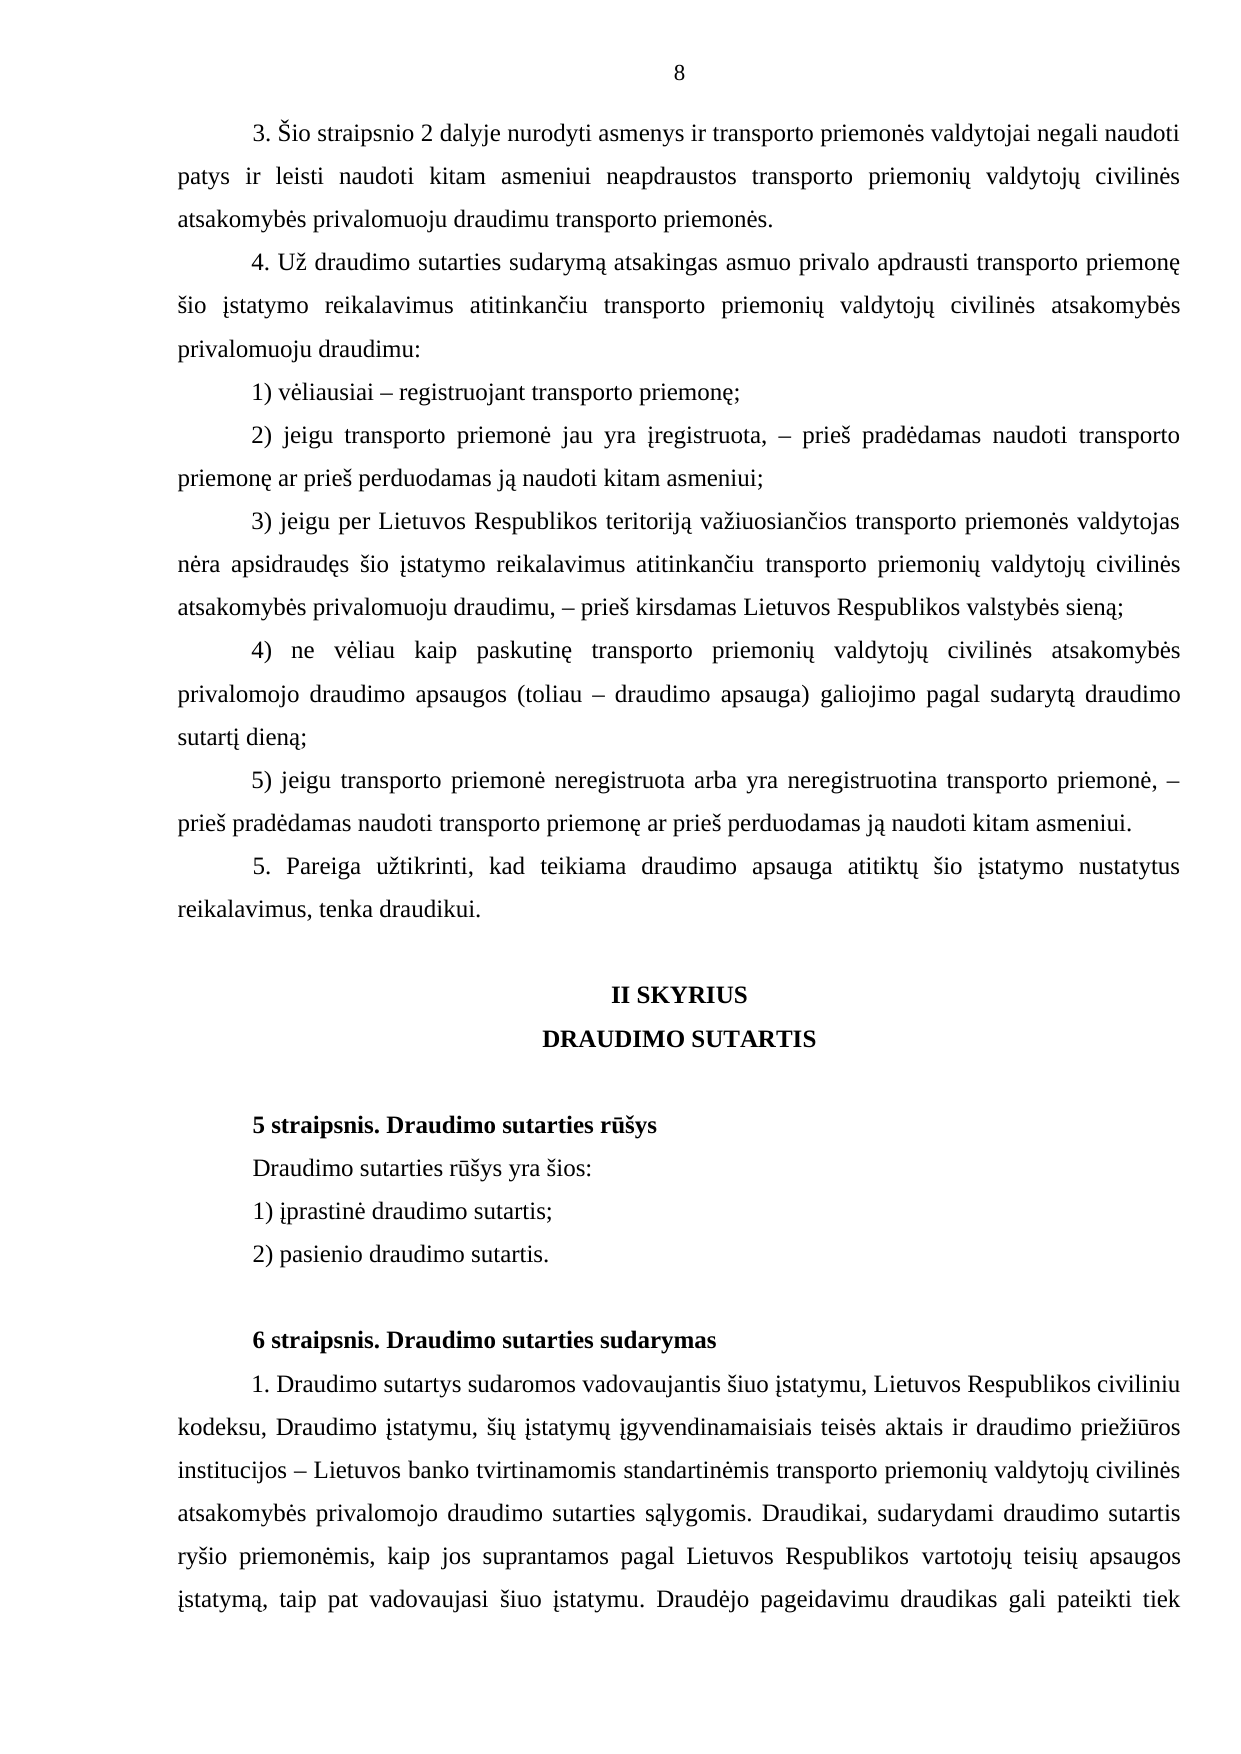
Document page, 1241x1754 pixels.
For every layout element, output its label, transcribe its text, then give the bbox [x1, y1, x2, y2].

text 2) pasienio draudimo sutartis. [177, 1239, 1181, 1268]
text 6 straipsnis. Draudimo sutarties sudarymas [177, 1326, 1181, 1354]
text 1) įprastinė draudimo sutartis; [177, 1196, 1181, 1225]
text Draudimo sutarties rūšys yra šios: [177, 1153, 1181, 1182]
text 2) jeigu transporto priemonė jau yra įregistruota, – prieš pradėdamas naudoti transporto priemonę ar prieš perduodamas ją naudoti kitam asmeniui; [177, 420, 1181, 492]
text II SKYRIUS [177, 981, 1181, 1009]
text 4) ne vėliau kaip paskutinę transporto priemonių valdytojų civilinės atsakomybės privalomojo draudimo apsaugos (toliau – draudimo apsauga) galiojimo pagal sudarytą draudimo sutartį dieną; [177, 636, 1181, 751]
text 5. Pareiga užtikrinti, kad teikiama draudimo apsauga atitiktų šio įstatymo nustatytus reikalavimus, tenka draudikui. [177, 851, 1181, 923]
text 3) jeigu per Lietuvos Respublikos teritoriją važiuosiančios transporto priemonės valdytojas nėra apsidraudęs šio įstatymo reikalavimus atitinkančiu transporto priemonių valdytojų civilinės atsakomybės privalomuoju draudimu, – prieš kirsdamas Lietuvos Respublikos valstybės sieną; [177, 506, 1181, 621]
text 4. Už draudimo sutarties sudarymą atsakingas asmuo privalo apdrausti transporto priemonę šio įstatymo reikalavimus atitinkančiu transporto priemonių valdytojų civilinės atsakomybės privalomuoju draudimu: [177, 247, 1181, 362]
text 5 straipsnis. Draudimo sutarties rūšys [177, 1110, 1181, 1139]
text 1) vėliausiai – registruojant transporto priemonę; [177, 377, 1181, 406]
text 5) jeigu transporto priemonė neregistruota arba yra neregistruotina transporto priemonė, – prieš pradėdamas naudoti transporto priemonę ar prieš perduodamas ją naudoti kitam asmeniui. [177, 765, 1181, 837]
text 1. Draudimo sutartys sudaromos vadovaujantis šiuo įstatymu, Lietuvos Respublikos civiliniu kodeksu, Draudimo įstatymu, šių įstatymų įgyvendinamaisiais teisės aktais ir draudimo priežiūros institucijos – Lietuvos banko tvirtinamomis standartinėmis transporto priemonių valdytojų civilinės atsakomybės privalomojo draudimo sutarties sąlygomis. Draudikai, sudarydami draudimo sutartis ryšio priemonėmis, kaip jos suprantamos pagal Lietuvos Respublikos vartotojų teisių apsaugos įstatymą, taip pat vadovaujasi šiuo įstatymu. Draudėjo pageidavimu draudikas gali pateikti tiek [177, 1369, 1181, 1613]
text DRAUDIMO SUTARTIS [177, 1024, 1181, 1052]
text 3. Šio straipsnio 2 dalyje nurodyti asmenys ir transporto priemonės valdytojai negali naudoti patys ir leisti naudoti kitam asmeniui neapdraustos transporto priemonių valdytojų civilinės atsakomybės privalomuoju draudimu transporto priemonės. [177, 118, 1181, 233]
